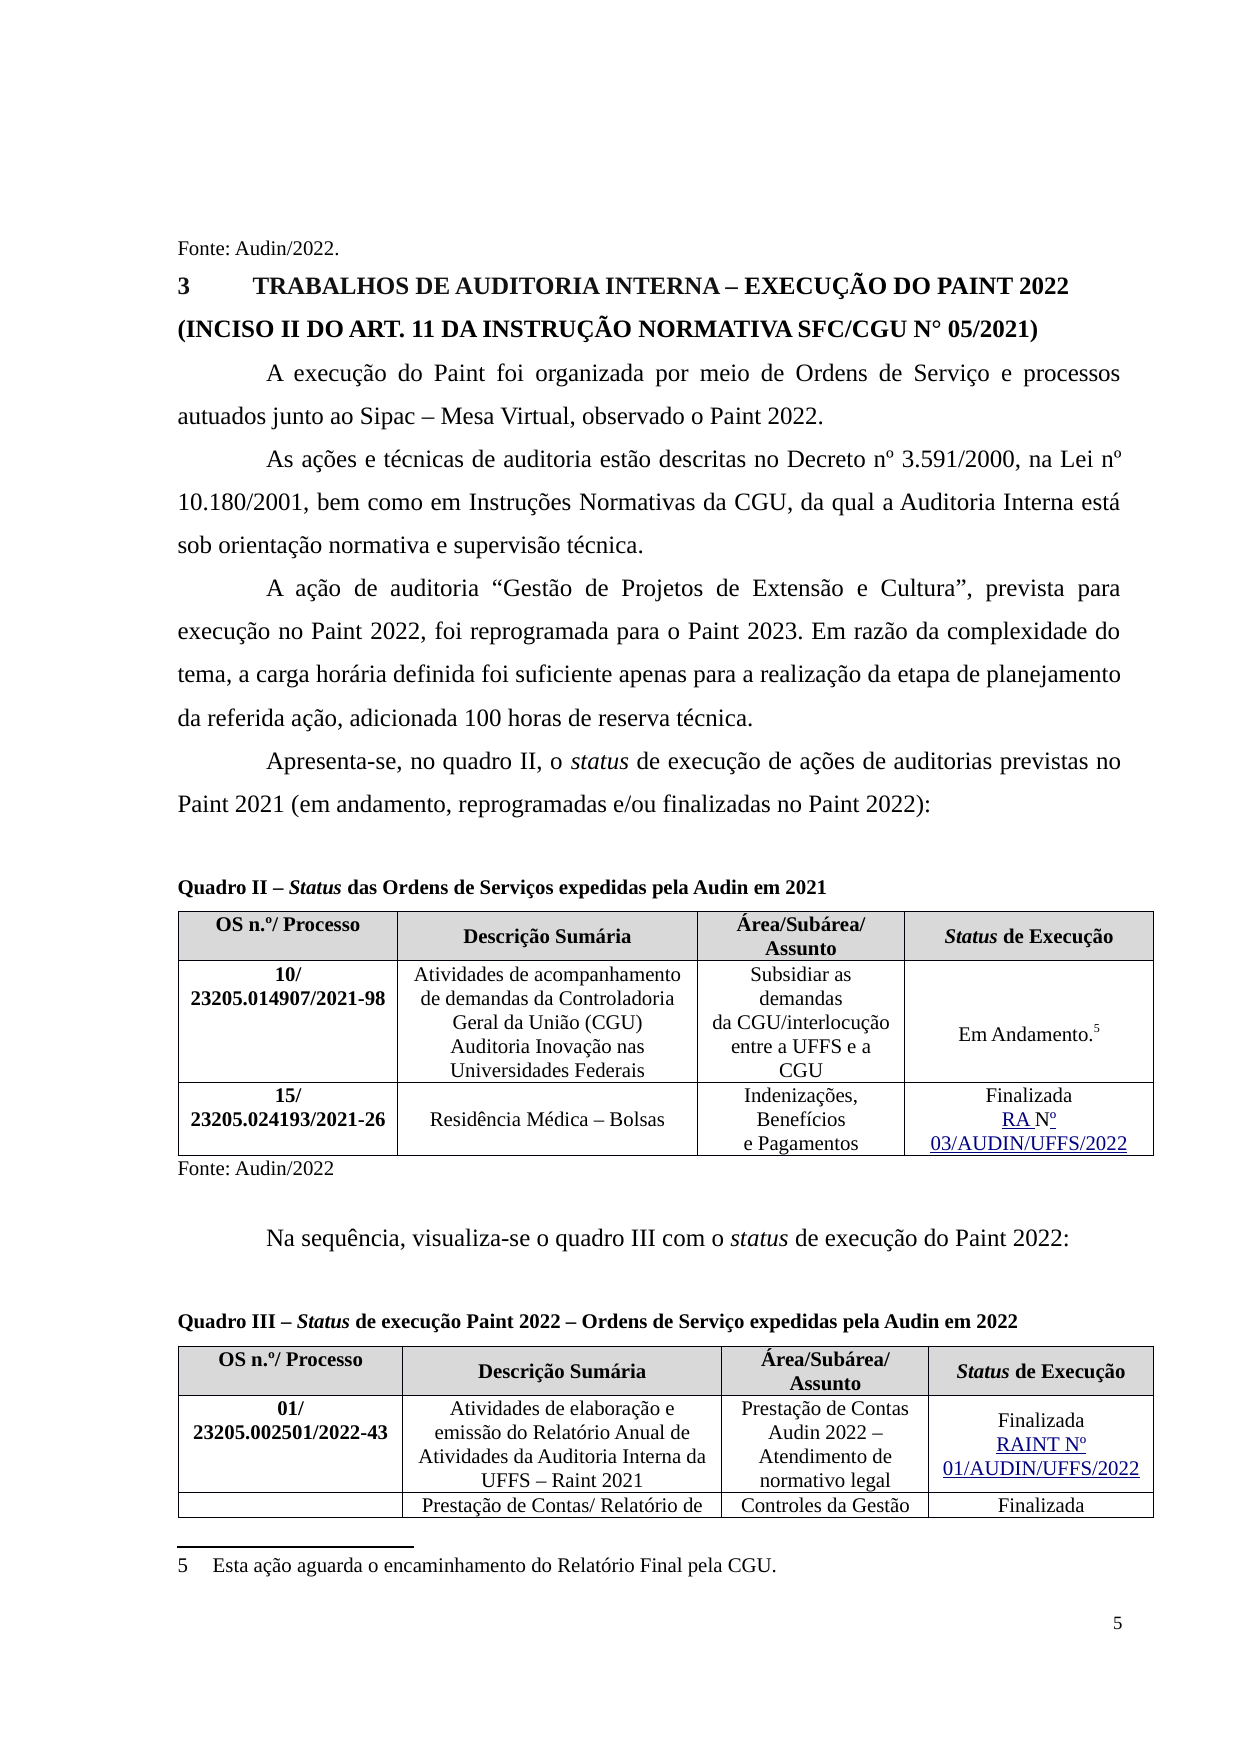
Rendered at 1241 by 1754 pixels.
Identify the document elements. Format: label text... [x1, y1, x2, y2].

text Fonte: Audin/2022. [177, 235, 1122, 259]
table_header Descrição Sumária [403, 1347, 721, 1395]
table_cell Indenizações, Benefícios e Pagamentos [698, 1083, 904, 1155]
text Fonte: Audin/2022 [177, 1156, 1122, 1180]
subtitle (INCISO II DO ART. 11 DA INSTRUÇÃO NORMATIVA SFC/CGU N° 05/2021) [177, 314, 1122, 343]
table_cell Residência Médica – Bolsas [398, 1083, 697, 1155]
text A execução do Paint foi organizada por meio de Ordens de Serviço e processos autuados junto ao Sipac – Mesa Virtual, observado o Paint 2022. [177, 358, 1122, 429]
table_header Área/Subárea/Assunto [722, 1347, 928, 1395]
table_cell Controles da Gestão [722, 1493, 928, 1517]
text Quadro III – Status de execução Paint 2022 – Ordens de Serviço expedidas pela Audin em 2022 [177, 1309, 1122, 1333]
table_header OS n.º/ Processo [179, 912, 397, 960]
table_cell 15/ 23205.024193/2021-26 [179, 1083, 397, 1155]
table_cell Prestação de Contas Audin 2022 – Atendimento de normativo legal [722, 1396, 928, 1492]
table_cell 10/ 23205.014907/2021-98 [179, 961, 397, 1082]
table_header OS n.º/ Processo [179, 1347, 402, 1395]
text Quadro II – Status das Ordens de Serviços expedidas pela Audin em 2021 [177, 875, 1122, 899]
text Apresenta-se, no quadro II, o status de execução de ações de auditorias previstas no Paint 2021 (em andamento, reprogramadas e/ou finalizadas no Paint 2022): [177, 746, 1122, 818]
table_cell [179, 1493, 402, 1517]
text As ações e técnicas de auditoria estão descritas no Decreto nº 3.591/2000, na Lei nº 10.180/2001, bem como em Instruções Normativas da CGU, da qual a Auditoria Interna está sob orientação normativa e supervisão técnica. [177, 444, 1122, 559]
subtitle 3 TRABALHOS DE AUDITORIA INTERNA – EXECUÇÃO DO PAINT 2022 [177, 271, 1122, 300]
table_cell 01/ 23205.002501/2022-43 [179, 1396, 402, 1492]
table_cell Finalizada RAINT Nº 01/AUDIN/UFFS/2022 [929, 1396, 1153, 1492]
table_cell Subsidiar as demandas da CGU/interlocução entre a UFFS e a CGU [698, 961, 904, 1082]
table_cell Finalizada [929, 1493, 1153, 1517]
table_header Descrição Sumária [398, 912, 697, 960]
table_header Status de Execução [905, 912, 1153, 960]
table_header Status de Execução [929, 1347, 1153, 1395]
table_cell Em Andamento. [905, 961, 1153, 1082]
table_cell Finalizada RA Nº 03/AUDIN/UFFS/2022 [905, 1083, 1153, 1155]
text A ação de auditoria “Gestão de Projetos de Extensão e Cultura”, prevista para execução no Paint 2022, foi reprogramada para o Paint 2023. Em razão da complexidade do tema, a carga horária definida foi suficiente apenas para a realização da etapa de planejamento da referida ação, adicionada 100 horas de reserva técnica. [177, 573, 1122, 731]
table_cell Prestação de Contas/ Relatório de [403, 1493, 721, 1517]
table_cell Atividades de elaboração e emissão do Relatório Anual de Atividades da Auditoria Interna da UFFS – Raint 2021 [403, 1396, 721, 1492]
table_header Área/Subárea/Assunto [698, 912, 904, 960]
table_cell Atividades de acompanhamento de demandas da Controladoria Geral da União (CGU) Auditoria Inovação nas Universidades Federais [398, 961, 697, 1082]
text Na sequência, visualiza-se o quadro III com o status de execução do Paint 2022: [177, 1223, 1122, 1252]
